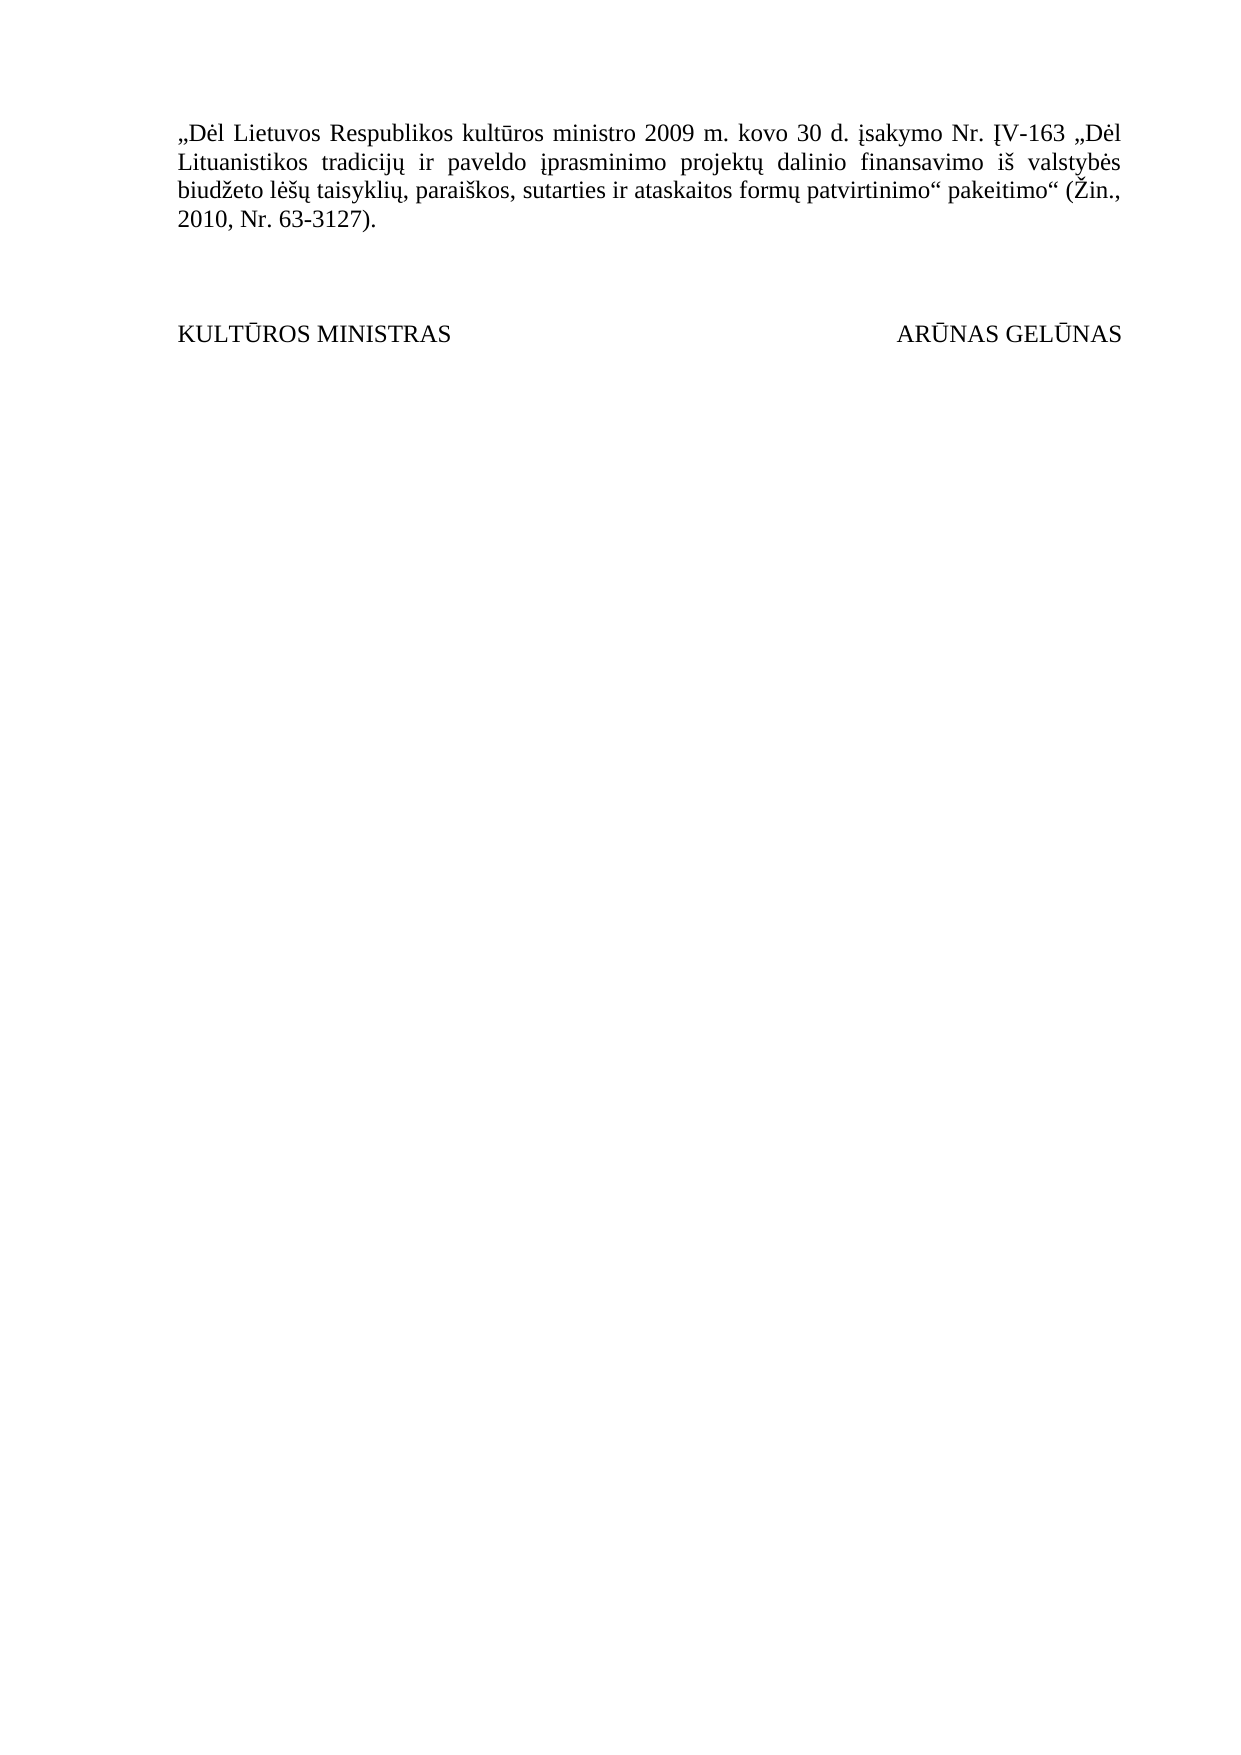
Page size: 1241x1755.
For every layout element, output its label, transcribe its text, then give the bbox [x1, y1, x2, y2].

text Kultūros ministras Arūnas Gelūnas [177, 319, 1122, 348]
text „Dėl Lietuvos Respublikos kultūros ministro 2009 m. kovo 30 d. įsakymo Nr. ĮV-163 „Dėl Lituanistikos tradicijų ir paveldo įprasminimo projektų dalinio finansavimo iš valstybės biudžeto lėšų taisyklių, paraiškos, sutarties ir ataskaitos formų patvirtinimo“ pakeitimo“ (Žin., 2010, Nr. 63-3127). [177, 118, 1122, 233]
